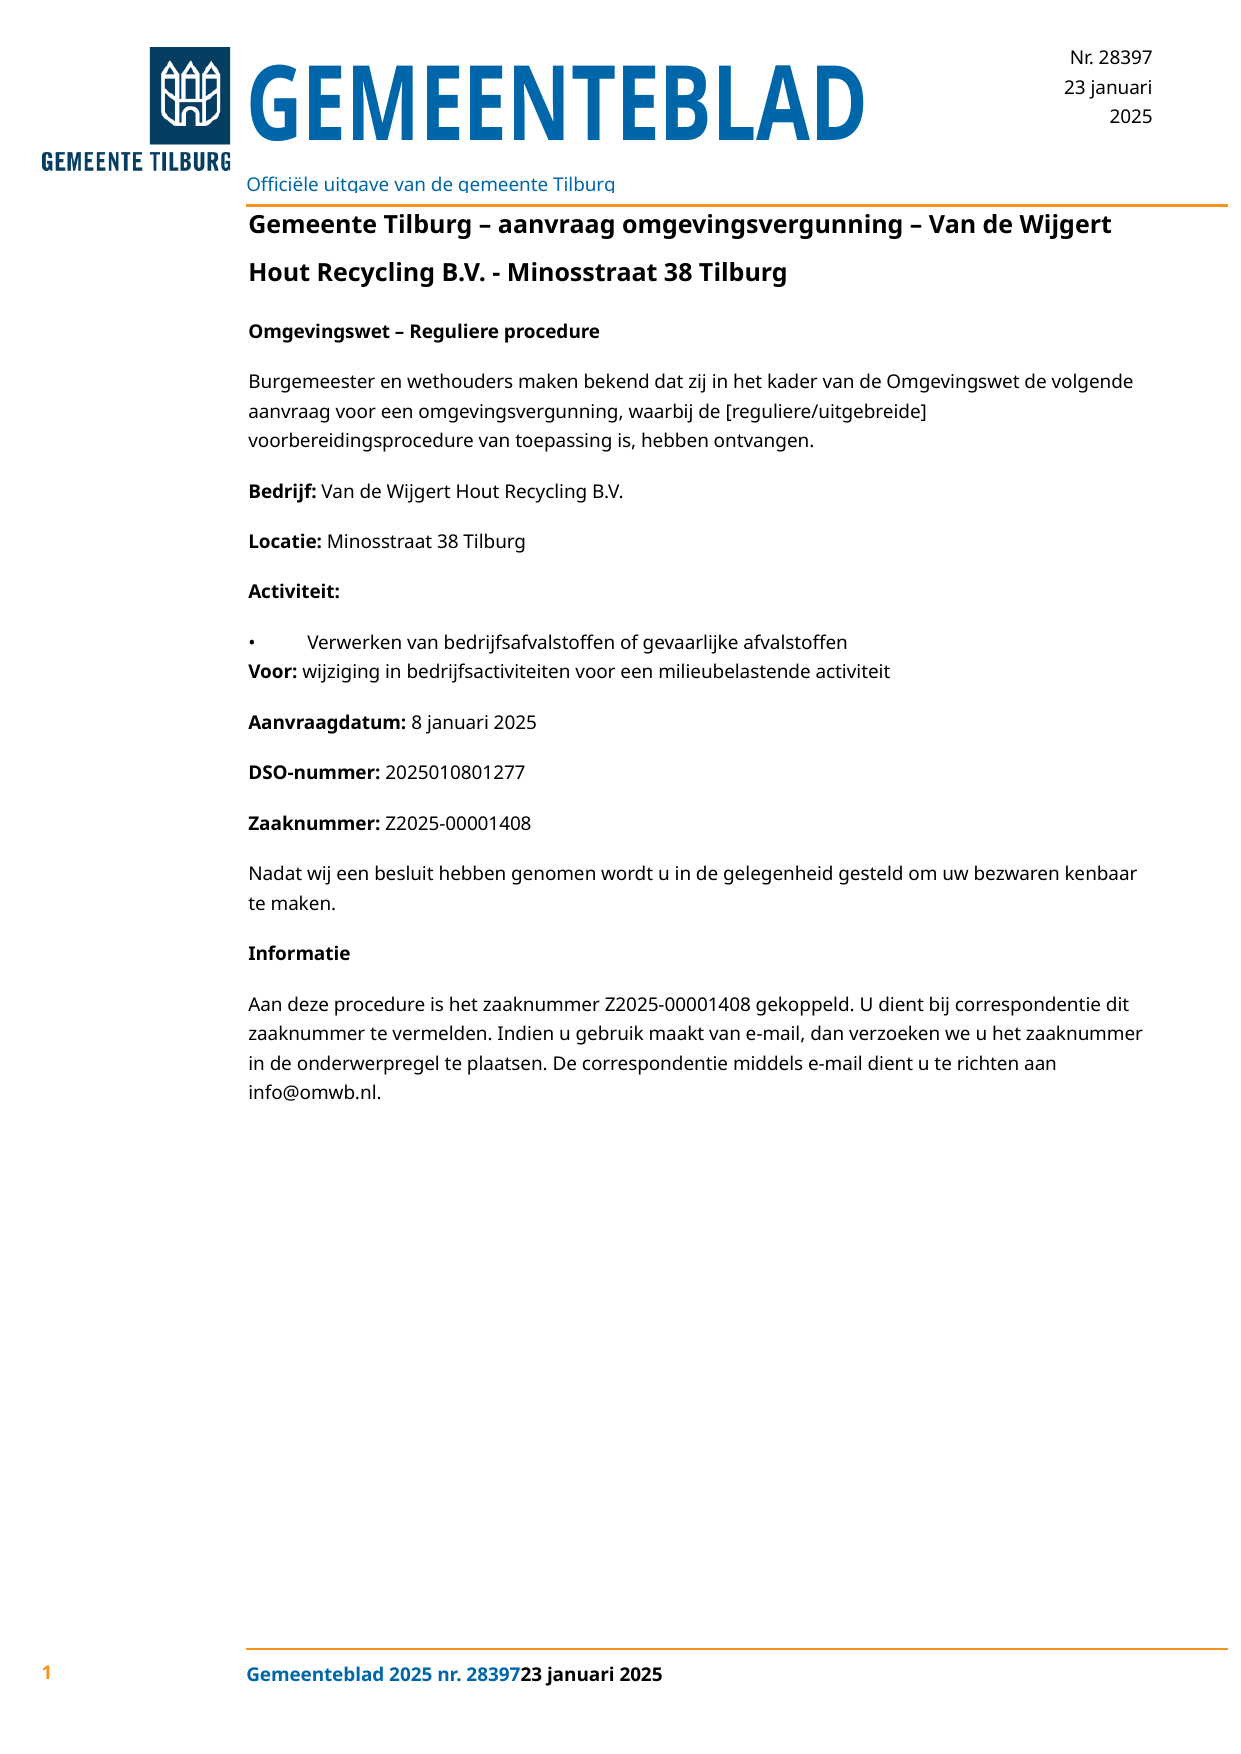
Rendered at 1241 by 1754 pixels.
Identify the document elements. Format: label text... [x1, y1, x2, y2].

text Nadat wij een besluit hebben genomen wordt u in de gelegenheid gesteld om uw bezwaren kenbaar te maken. [248, 860, 1152, 916]
text Omgevingswet – Reguliere procedure [248, 318, 1152, 344]
text Burgemeester en wethouders maken bekend dat zij in het kader van de Omgevingswet de volgende aanvraag voor een omgevingsvergunning, waarbij de [reguliere/uitgebreide] voorbereidingsprocedure van toepassing is, hebben ontvangen. [248, 368, 1152, 453]
picture [41, 47, 231, 172]
text Activiteit: [248, 579, 1152, 604]
list Verwerken van bedrijfsafvalstoffen of gevaarlijke afvalstoffen [248, 629, 1152, 655]
text Locatie: Minosstraat 38 Tilburg [248, 528, 1152, 554]
text Bedrijf: Van de Wijgert Hout Recycling B.V. [248, 478, 1152, 504]
text Voor: wijziging in bedrijfsactiviteiten voor een milieubelastende activiteit [248, 659, 1152, 684]
text Aanvraagdatum: 8 januari 2025 [248, 709, 1152, 735]
text DSO-nummer: 2025010801277 [248, 759, 1152, 785]
text Aan deze procedure is het zaaknummer Z2025-00001408 gekoppeld. U dient bij correspondentie dit zaaknummer te vermelden. Indien u gebruik maakt van e-mail, dan verzoeken we u het zaaknummer in de onderwerpregel te plaatsen. De correspondentie middels e-mail dient u te richten aan info@omwb.nl. [248, 991, 1152, 1105]
text Zaaknummer: Z2025-00001408 [248, 810, 1152, 836]
text Informatie [248, 940, 1152, 966]
text Gemeente Tilburg – aanvraag omgevingsvergunning – Van de Wijgert Hout Recycling B.V. - Minosstraat 38 Tilburg [248, 207, 1152, 288]
